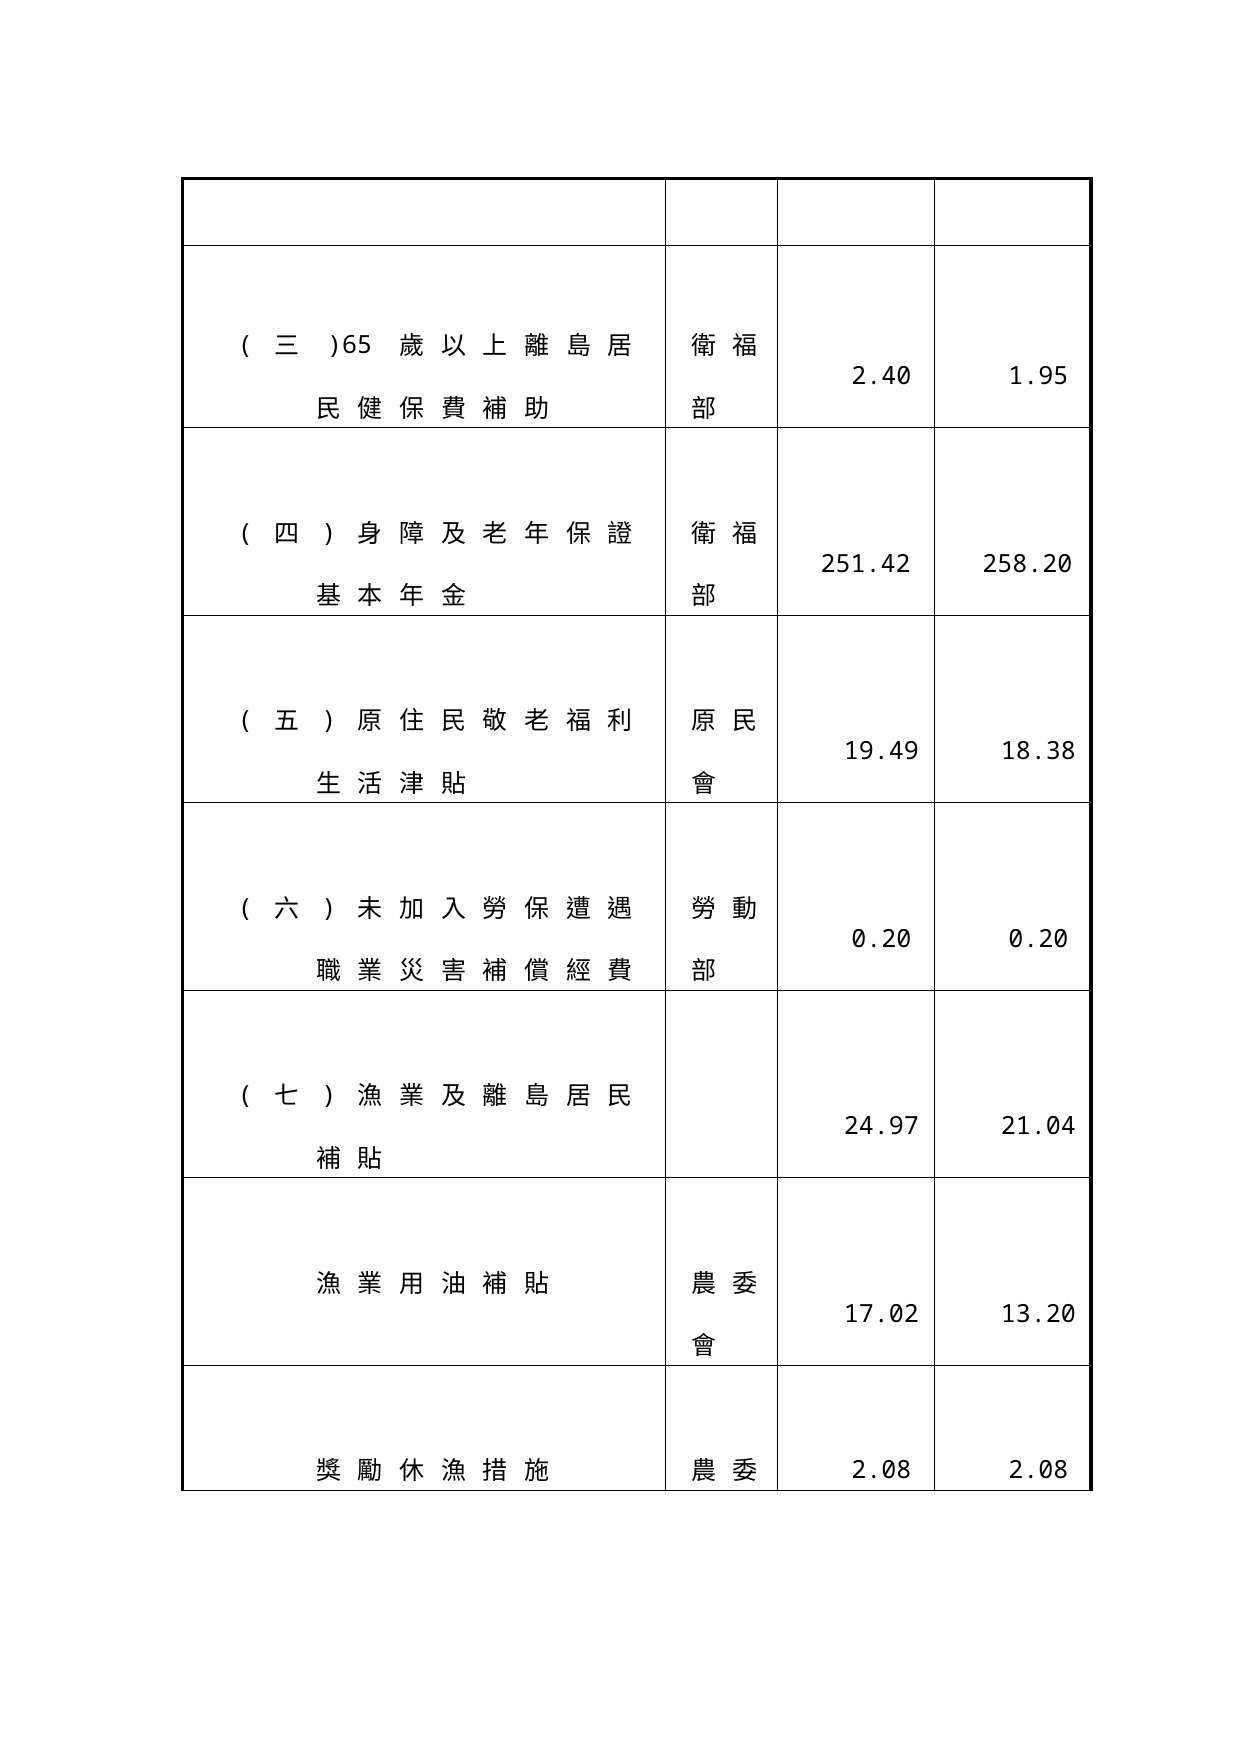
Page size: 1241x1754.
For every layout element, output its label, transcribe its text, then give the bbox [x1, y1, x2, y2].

table_cell (四)身障及老年保證基本年金 [184, 428, 665, 615]
table_cell 17.02 [778, 1178, 934, 1365]
table_cell 24.97 [778, 991, 934, 1177]
table_header [778, 180, 934, 245]
table_header [666, 180, 777, 245]
table_cell 農委會 [666, 1178, 777, 1365]
table_cell 2.08 [778, 1366, 934, 1490]
table_cell 衛福部 [666, 428, 777, 615]
table_header [935, 180, 1089, 245]
table_cell 漁業用油補貼 [184, 1178, 665, 1365]
table_cell 1.95 [935, 246, 1089, 427]
table_cell 獎勵休漁措施 [184, 1366, 665, 1490]
table_cell 258.20 [935, 428, 1089, 615]
table_header [184, 180, 665, 245]
table_cell (六)未加入勞保遭遇職業災害補償經費 [184, 803, 665, 990]
table_cell 0.20 [778, 803, 934, 990]
table_cell 原民會 [666, 616, 777, 802]
table_cell [666, 991, 777, 1177]
table_cell 13.20 [935, 1178, 1089, 1365]
table_cell (五)原住民敬老福利生活津貼 [184, 616, 665, 802]
table_cell (三)65歲以上離島居民健保費補助 [184, 246, 665, 427]
table_cell 18.38 [935, 616, 1089, 802]
table_cell 2.08 [935, 1366, 1089, 1490]
table_cell 2.40 [778, 246, 934, 427]
table_cell 衛福部 [666, 246, 777, 427]
table_cell (七)漁業及離島居民補貼 [184, 991, 665, 1177]
table_cell 251.42 [778, 428, 934, 615]
table_cell 0.20 [935, 803, 1089, 990]
table_cell 19.49 [778, 616, 934, 802]
table_cell 勞動部 [666, 803, 777, 990]
table_cell 農委會 [666, 1366, 777, 1490]
table_cell 21.04 [935, 991, 1089, 1177]
